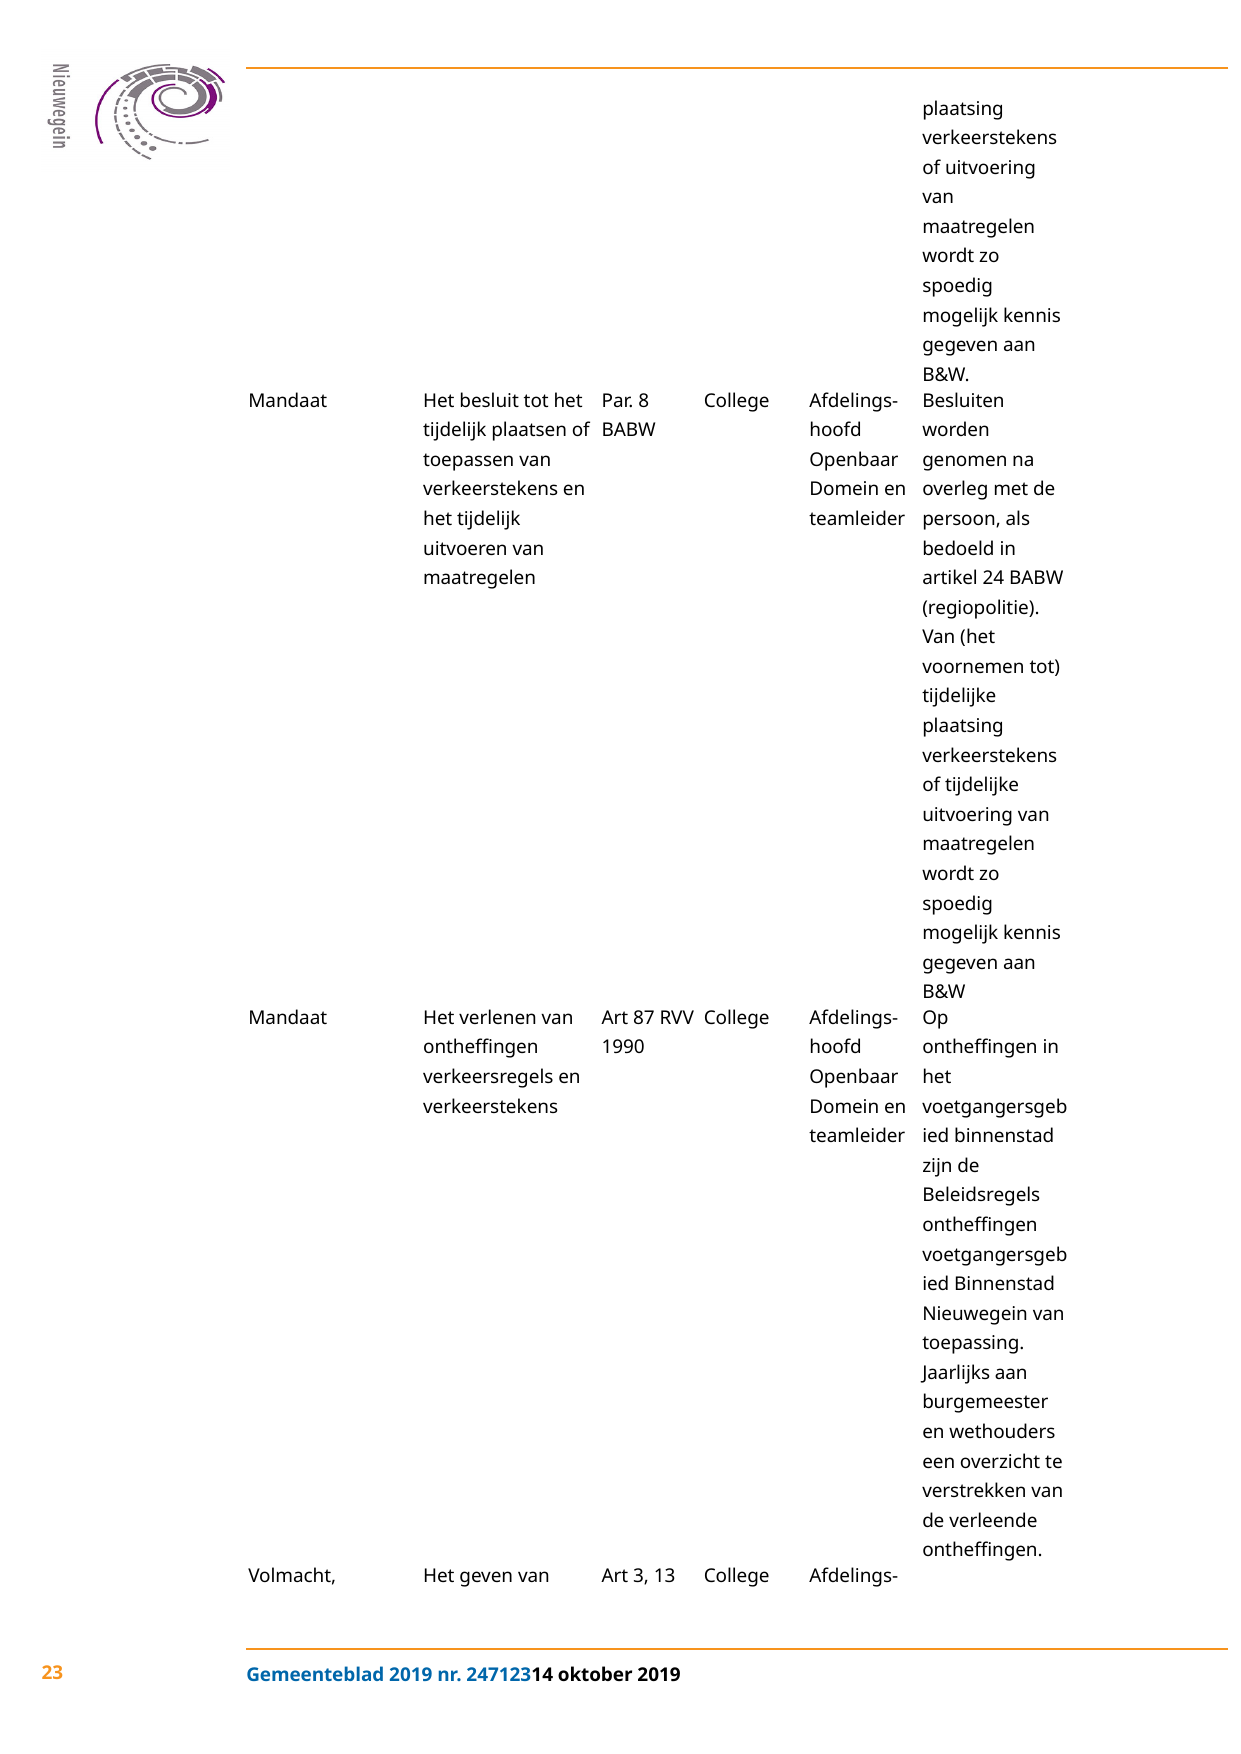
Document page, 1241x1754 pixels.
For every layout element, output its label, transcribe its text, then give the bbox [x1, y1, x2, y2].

table_cell Par. 8 BABW [601, 387, 703, 1004]
table_cell College [704, 387, 809, 1004]
table_cell [339, 1563, 423, 1588]
table_cell [339, 1004, 423, 1562]
table_cell plaatsing verkeerstekens of uitvoering van maatregelen wordt zo spoedig mogelijk kennis gegeven aan B&W. [922, 95, 1068, 387]
table_cell Mandaat [248, 1004, 339, 1562]
table_cell [339, 95, 423, 387]
table_cell Art 3, 13 [601, 1563, 703, 1588]
table_cell Afdelings-hoofd Openbaar Domein en teamleider [809, 1004, 922, 1562]
table_cell [704, 95, 809, 387]
table_cell College [704, 1563, 809, 1588]
table_cell [339, 387, 423, 1004]
table_cell [809, 95, 922, 387]
table_cell Mandaat [248, 387, 339, 1004]
table_cell Afdelings- [809, 1563, 922, 1588]
table_cell [922, 1563, 1068, 1588]
table_cell [601, 95, 703, 387]
table_cell Besluiten worden genomen na overleg met de persoon, als bedoeld in artikel 24 BABW (regiopolitie). Van (het voornemen tot) tijdelijke plaatsing verkeerstekens of tijdelijke uitvoering van maatregelen wordt zo spoedig mogelijk kennis gegeven aan B&W [922, 387, 1068, 1004]
table_cell Het geven van [423, 1563, 601, 1588]
table_cell College [704, 1004, 809, 1562]
table_cell [248, 95, 339, 387]
table_cell Het besluit tot het tijdelijk plaatsen of toepassen van verkeerstekens en het tijdelijk uitvoeren van maatregelen [423, 387, 601, 1004]
table_cell [423, 95, 601, 387]
table_cell Art 87 RVV 1990 [601, 1004, 703, 1562]
table_cell Volmacht, [248, 1563, 339, 1588]
table_cell Op ontheffingen in het voetgangersgebied binnenstad zijn de Beleidsregels ontheffingen voetgangersgebied Binnenstad Nieuwegein van toepassing. Jaarlijks aan burgemeester en wethouders een overzicht te verstrekken van de verleende ontheffingen. [922, 1004, 1068, 1562]
table_cell Afdelings-hoofd Openbaar Domein en teamleider [809, 387, 922, 1004]
table_cell Het verlenen van ontheffingen verkeersregels en verkeerstekens [423, 1004, 601, 1562]
picture [41, 47, 231, 172]
